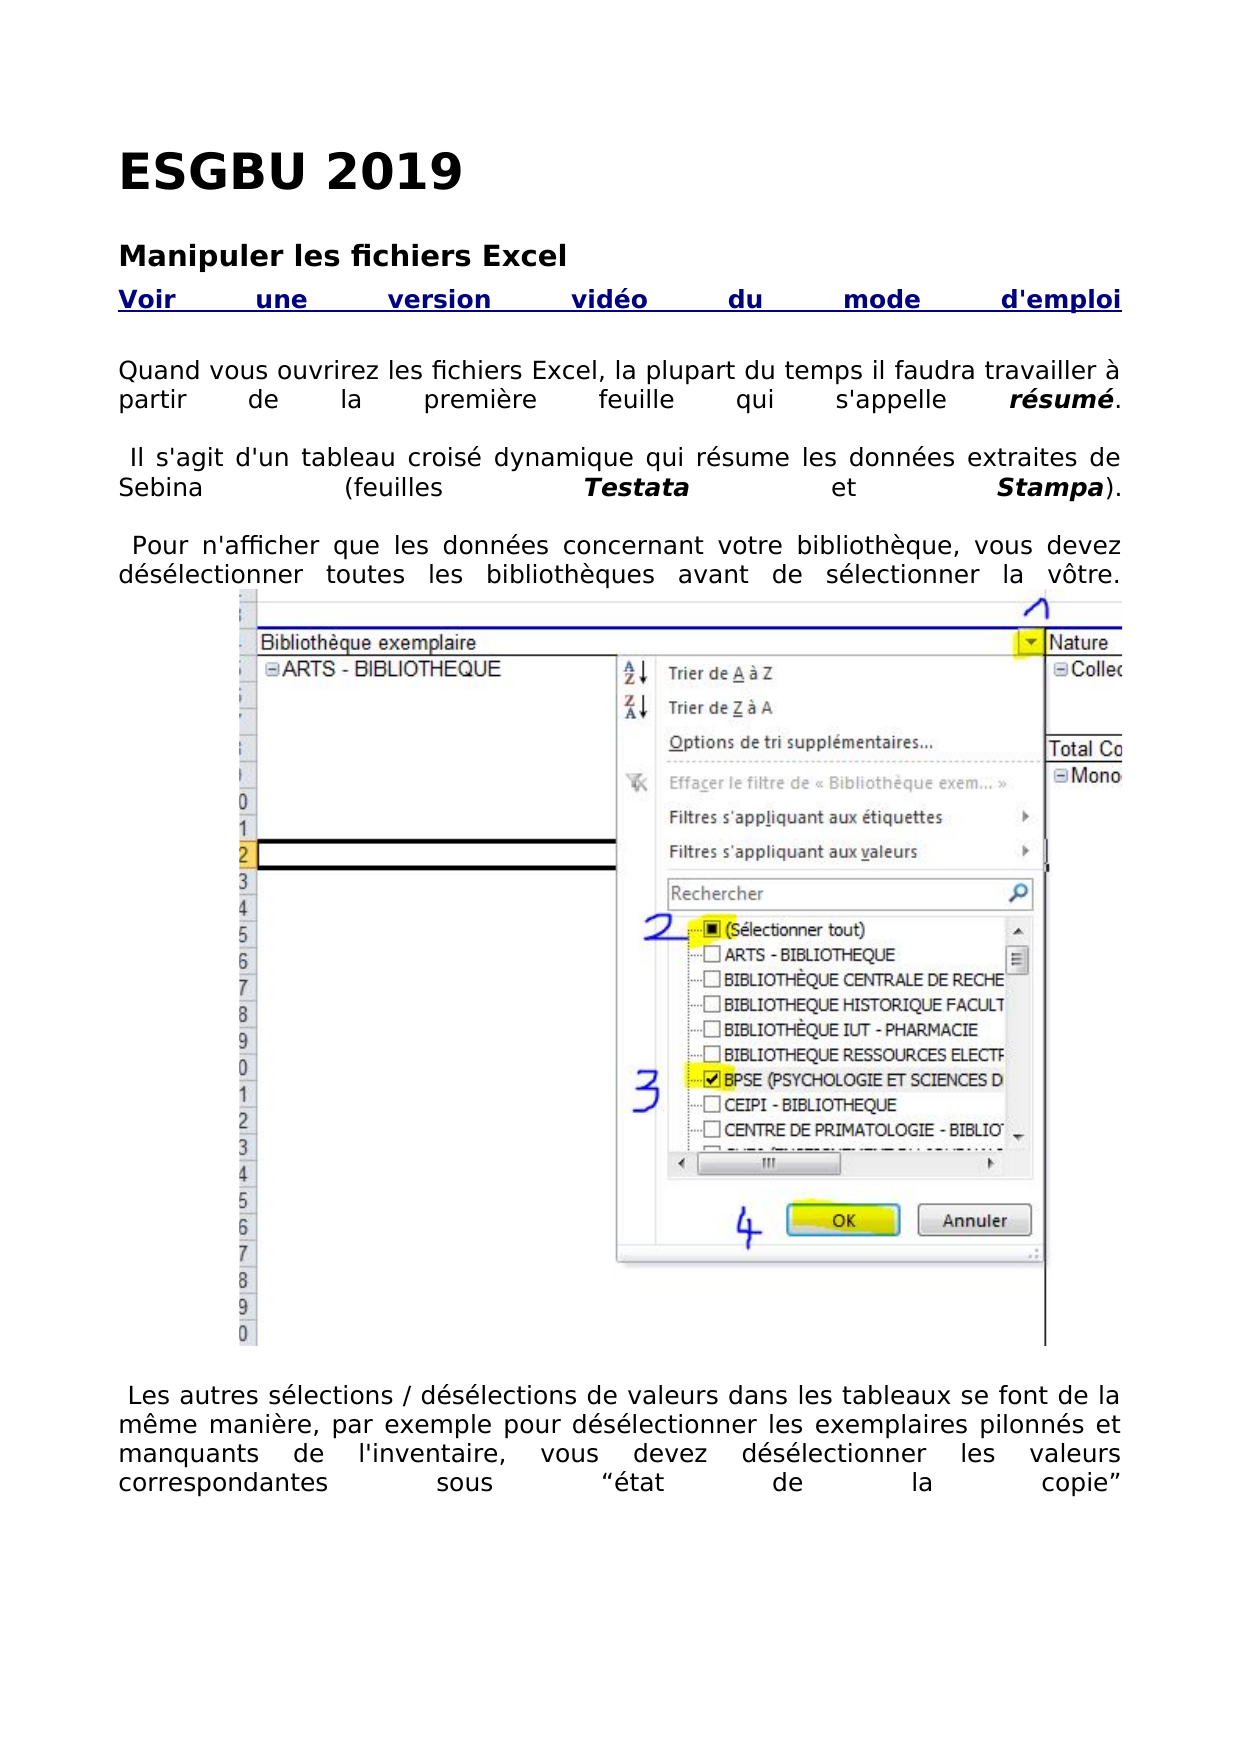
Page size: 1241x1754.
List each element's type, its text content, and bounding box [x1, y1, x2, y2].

text Quand vous ouvrirez les fichiers Excel, la plupart du temps il faudra travailler à partir de la première feuille qui s'appelle résumé. Il s'agit d'un tableau croisé dynamique qui résume les données extraites de Sebina (feuilles Testata et Stampa). Pour n'afficher que les données concernant votre bibliothèque, vous devez désélectionner toutes les bibliothèques avant de sélectionner la vôtre. Les autres sélections / désélections de valeurs dans les tableaux se font de la même manière, par exemple pour désélectionner les exemplaires pilonnés et manquants de l'inventaire, vous devez désélectionner les valeurs correspondantes sous “état de la copie” [118, 356, 1122, 1527]
text [118, 312, 1122, 344]
text Voir une version vidéo du mode d'emploi [118, 285, 1122, 310]
subtitle Manipuler les fichiers Excel [118, 239, 1122, 273]
subtitle ESGBU 2019 [118, 143, 1122, 201]
picture [239, 589, 1123, 1346]
